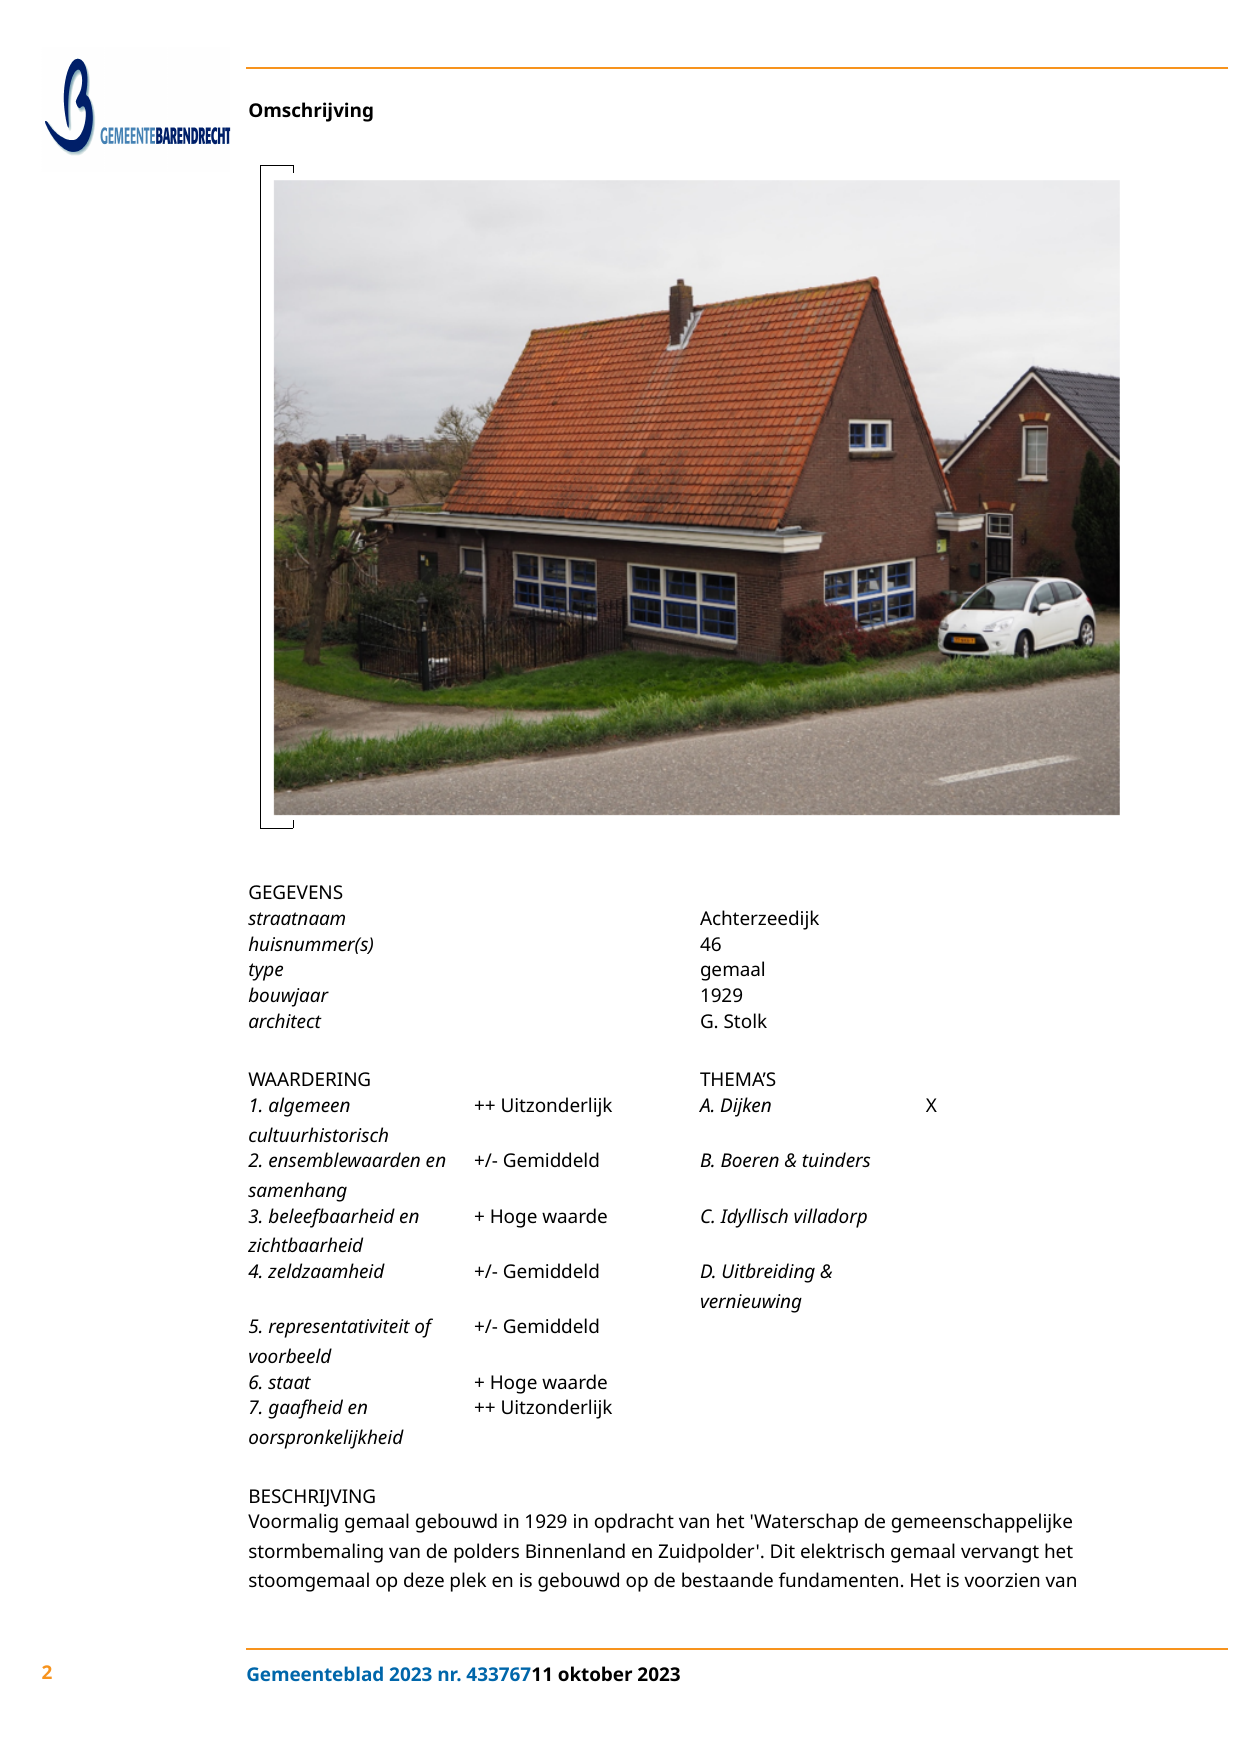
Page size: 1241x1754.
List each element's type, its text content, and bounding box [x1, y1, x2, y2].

table_cell + Hoge waarde [474, 1203, 700, 1258]
table_cell X [926, 1092, 1152, 1148]
picture [268, 173, 1125, 820]
picture [41, 47, 231, 172]
table_cell [926, 1258, 1152, 1313]
table_cell [700, 1395, 926, 1450]
table_cell gemaal [700, 956, 1152, 982]
table_cell [926, 1395, 1152, 1450]
table_cell 2. ensemblewaarden en samenhang [248, 1148, 474, 1203]
table_cell [926, 1314, 1152, 1369]
table_cell type [248, 956, 700, 982]
table_cell 1. algemeen cultuurhistorisch [248, 1092, 474, 1148]
table_cell [700, 1314, 926, 1369]
table_cell A. Dijken [700, 1092, 926, 1148]
table_cell B. Boeren & tuinders [700, 1148, 926, 1203]
table_cell +/- Gemiddeld [474, 1314, 700, 1369]
table_cell huisnummer(s) [248, 931, 700, 956]
table_cell D. Uitbreiding & vernieuwing [700, 1258, 926, 1313]
table_cell [926, 1369, 1152, 1394]
table_cell [926, 1203, 1152, 1258]
table_cell architect [248, 1008, 700, 1034]
table_cell Voormalig gemaal gebouwd in 1929 in opdracht van het 'Waterschap de gemeenschappelijke stormbemaling van de polders Binnenland en Zuidpolder'. Dit elektrisch gemaal vervangt het stoomgemaal op deze plek en is gebouwd op de bestaande fundamenten. Het is voorzien van [248, 1509, 1152, 1593]
table_cell C. Idyllisch villadorp [700, 1203, 926, 1258]
table_cell 4. zeldzaamheid [248, 1258, 474, 1313]
table_cell bouwjaar [248, 982, 700, 1008]
table_cell ++ Uitzonderlijk [474, 1395, 700, 1450]
table_header BESCHRIJVING [248, 1483, 1152, 1508]
table_cell G. Stolk [700, 1008, 1152, 1034]
table_cell ++ Uitzonderlijk [474, 1092, 700, 1148]
table_cell 6. staat [248, 1369, 474, 1394]
table_cell [926, 1148, 1152, 1203]
table_cell 1929 [700, 982, 1152, 1008]
text Omschrijving [248, 95, 1152, 123]
table_cell + Hoge waarde [474, 1369, 700, 1394]
table_cell straatnaam [248, 905, 700, 931]
table_cell [700, 1369, 926, 1394]
table_header GEGEVENS [248, 879, 1152, 905]
table_header THEMA’S [700, 1067, 1152, 1092]
table_cell 3. beleefbaarheid en zichtbaarheid [248, 1203, 474, 1258]
table_cell Achterzeedijk [700, 905, 1152, 931]
table_cell 5. representativiteit of voorbeeld [248, 1314, 474, 1369]
table_cell 46 [700, 931, 1152, 956]
table_cell +/- Gemiddeld [474, 1148, 700, 1203]
table_cell 7. gaafheid en oorspronkelijkheid [248, 1395, 474, 1450]
table_header WAARDERING [248, 1067, 700, 1092]
table_cell +/- Gemiddeld [474, 1258, 700, 1313]
